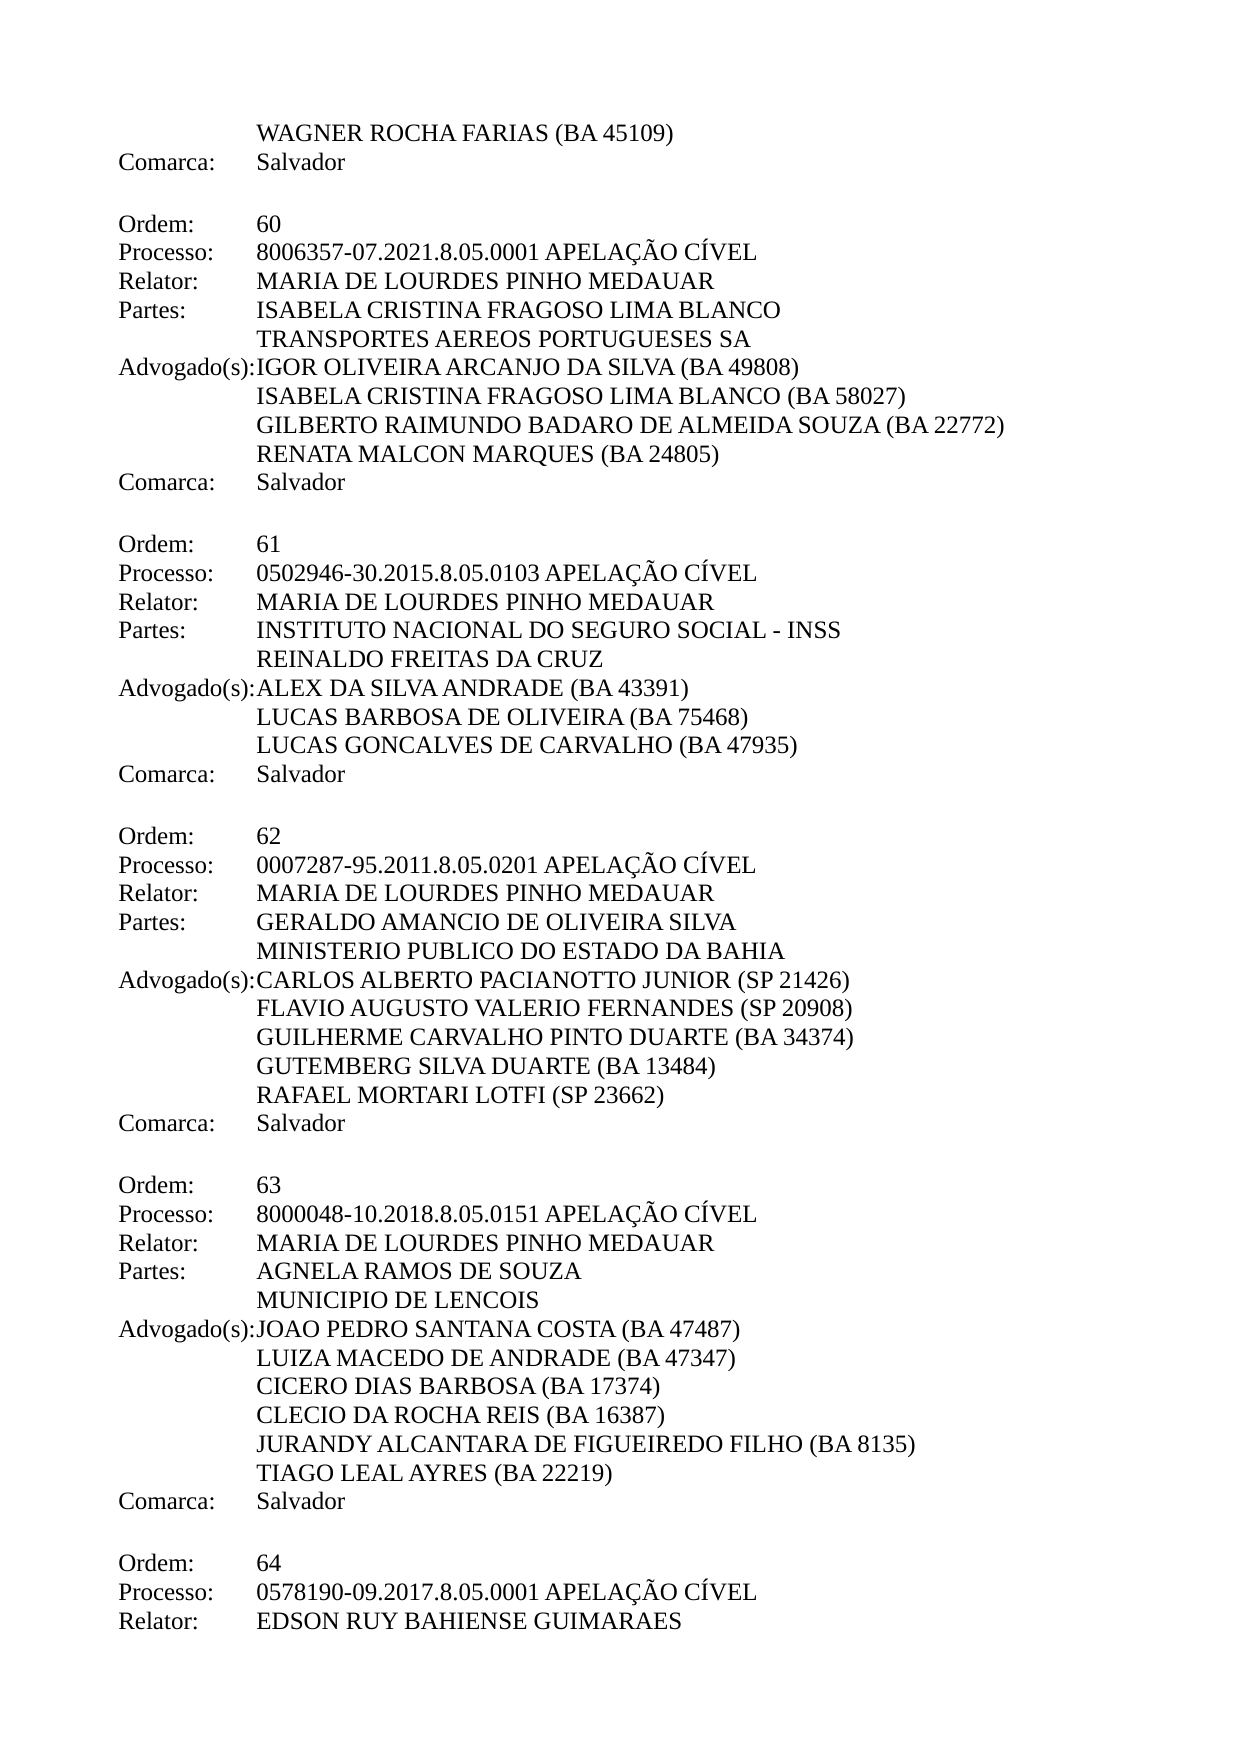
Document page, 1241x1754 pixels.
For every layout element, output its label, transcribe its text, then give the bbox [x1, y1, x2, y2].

table_cell GUTEMBERG SILVA DUARTE (BA 13484) [256, 1051, 858, 1080]
table_cell Comarca: [118, 147, 256, 176]
table_cell [118, 324, 256, 352]
table_cell MINISTERIO PUBLICO DO ESTADO DA BAHIA [256, 936, 858, 965]
table_cell Comarca: [118, 468, 256, 496]
table_cell Advogado(s): [118, 353, 256, 381]
table_cell RENATA MALCON MARQUES (BA 24805) [256, 439, 1015, 467]
table_cell Partes: [118, 1256, 256, 1285]
table_cell Partes: [118, 907, 256, 936]
table_header 62 [256, 821, 858, 850]
table_cell TRANSPORTES AEREOS PORTUGUESES SA [256, 324, 1015, 352]
table_cell [118, 1080, 256, 1108]
table_cell GILBERTO RAIMUNDO BADARO DE ALMEIDA SOUZA (BA 22772) [256, 410, 1015, 439]
table_cell Salvador [256, 759, 848, 788]
table_cell MARIA DE LOURDES PINHO MEDAUAR [256, 879, 858, 907]
table_cell LUIZA MACEDO DE ANDRADE (BA 47347) [256, 1343, 925, 1371]
table_cell [118, 1458, 256, 1486]
table_cell 0007287-95.2011.8.05.0201 APELAÇÃO CÍVEL [256, 850, 858, 878]
table_cell Processo: [118, 238, 256, 266]
table_cell Relator: [118, 1606, 256, 1634]
table_cell WAGNER ROCHA FARIAS (BA 45109) [256, 118, 877, 147]
table_cell Relator: [118, 587, 256, 615]
table_cell AGNELA RAMOS DE SOUZA [256, 1256, 925, 1285]
table_cell 0502946-30.2015.8.05.0103 APELAÇÃO CÍVEL [256, 558, 848, 587]
table_cell [118, 1429, 256, 1458]
table_cell [118, 1400, 256, 1429]
table_cell REINALDO FREITAS DA CRUZ [256, 644, 848, 673]
table_cell Comarca: [118, 759, 256, 788]
table_cell 8006357-07.2021.8.05.0001 APELAÇÃO CÍVEL [256, 238, 1015, 266]
table_cell [118, 1022, 256, 1051]
table_cell [118, 1051, 256, 1080]
table_cell Partes: [118, 295, 256, 324]
table_cell [118, 381, 256, 410]
table_cell [118, 1343, 256, 1371]
table_header 60 [256, 209, 1015, 237]
table_cell Relator: [118, 879, 256, 907]
table_header Ordem: [118, 529, 256, 558]
table_cell ISABELA CRISTINA FRAGOSO LIMA BLANCO (BA 58027) [256, 381, 1015, 410]
table_header Ordem: [118, 821, 256, 850]
table_cell Advogado(s): [118, 673, 256, 702]
table_cell [118, 439, 256, 467]
table_cell Salvador [256, 1486, 925, 1515]
table_cell FLAVIO AUGUSTO VALERIO FERNANDES (SP 20908) [256, 994, 858, 1022]
table_cell MARIA DE LOURDES PINHO MEDAUAR [256, 1228, 925, 1256]
table_cell Processo: [118, 558, 256, 587]
table_cell IGOR OLIVEIRA ARCANJO DA SILVA (BA 49808) [256, 353, 1015, 381]
table_cell Partes: [118, 615, 256, 644]
table_header 61 [256, 529, 848, 558]
table_header Ordem: [118, 1170, 256, 1199]
table_cell MARIA DE LOURDES PINHO MEDAUAR [256, 587, 848, 615]
table_cell CICERO DIAS BARBOSA (BA 17374) [256, 1371, 925, 1400]
table_cell Relator: [118, 266, 256, 295]
table_cell Salvador [256, 468, 1015, 496]
table_cell Processo: [118, 1577, 256, 1606]
table_cell GUILHERME CARVALHO PINTO DUARTE (BA 34374) [256, 1022, 858, 1051]
table_cell ISABELA CRISTINA FRAGOSO LIMA BLANCO [256, 295, 1015, 324]
table_cell Comarca: [118, 1486, 256, 1515]
table_header Ordem: [118, 209, 256, 237]
table_cell INSTITUTO NACIONAL DO SEGURO SOCIAL - INSS [256, 615, 848, 644]
table_cell [118, 994, 256, 1022]
table_cell Processo: [118, 850, 256, 878]
table_cell ALEX DA SILVA ANDRADE (BA 43391) [256, 673, 848, 702]
table_cell 8000048-10.2018.8.05.0151 APELAÇÃO CÍVEL [256, 1199, 925, 1228]
table_cell Processo: [118, 1199, 256, 1228]
table_cell Salvador [256, 1109, 858, 1137]
table_cell Comarca: [118, 1109, 256, 1137]
table_header Ordem: [118, 1548, 256, 1577]
table_cell JOAO PEDRO SANTANA COSTA (BA 47487) [256, 1314, 925, 1343]
table_cell TIAGO LEAL AYRES (BA 22219) [256, 1458, 925, 1486]
table_cell [118, 1371, 256, 1400]
table_header 63 [256, 1170, 925, 1199]
table_cell [118, 644, 256, 673]
table_cell MUNICIPIO DE LENCOIS [256, 1285, 925, 1314]
table_cell GERALDO AMANCIO DE OLIVEIRA SILVA [256, 907, 858, 936]
table_cell Advogado(s): [118, 1314, 256, 1343]
table_cell LUCAS BARBOSA DE OLIVEIRA (BA 75468) [256, 702, 848, 730]
table_cell [118, 730, 256, 759]
table_cell LUCAS GONCALVES DE CARVALHO (BA 47935) [256, 730, 848, 759]
table_cell EDSON RUY BAHIENSE GUIMARAES [256, 1606, 920, 1634]
table_cell Advogado(s): [118, 965, 256, 993]
table_cell [118, 1285, 256, 1314]
table_cell [118, 410, 256, 439]
table_cell [118, 118, 256, 147]
table_cell [118, 702, 256, 730]
table_cell JURANDY ALCANTARA DE FIGUEIREDO FILHO (BA 8135) [256, 1429, 925, 1458]
table_cell CLECIO DA ROCHA REIS (BA 16387) [256, 1400, 925, 1429]
table_cell 0578190-09.2017.8.05.0001 APELAÇÃO CÍVEL [256, 1577, 920, 1606]
table_cell CARLOS ALBERTO PACIANOTTO JUNIOR (SP 21426) [256, 965, 858, 993]
table_cell [118, 936, 256, 965]
table_cell MARIA DE LOURDES PINHO MEDAUAR [256, 266, 1015, 295]
table_cell Salvador [256, 147, 877, 176]
table_cell RAFAEL MORTARI LOTFI (SP 23662) [256, 1080, 858, 1108]
table_header 64 [256, 1548, 920, 1577]
table_cell Relator: [118, 1228, 256, 1256]
